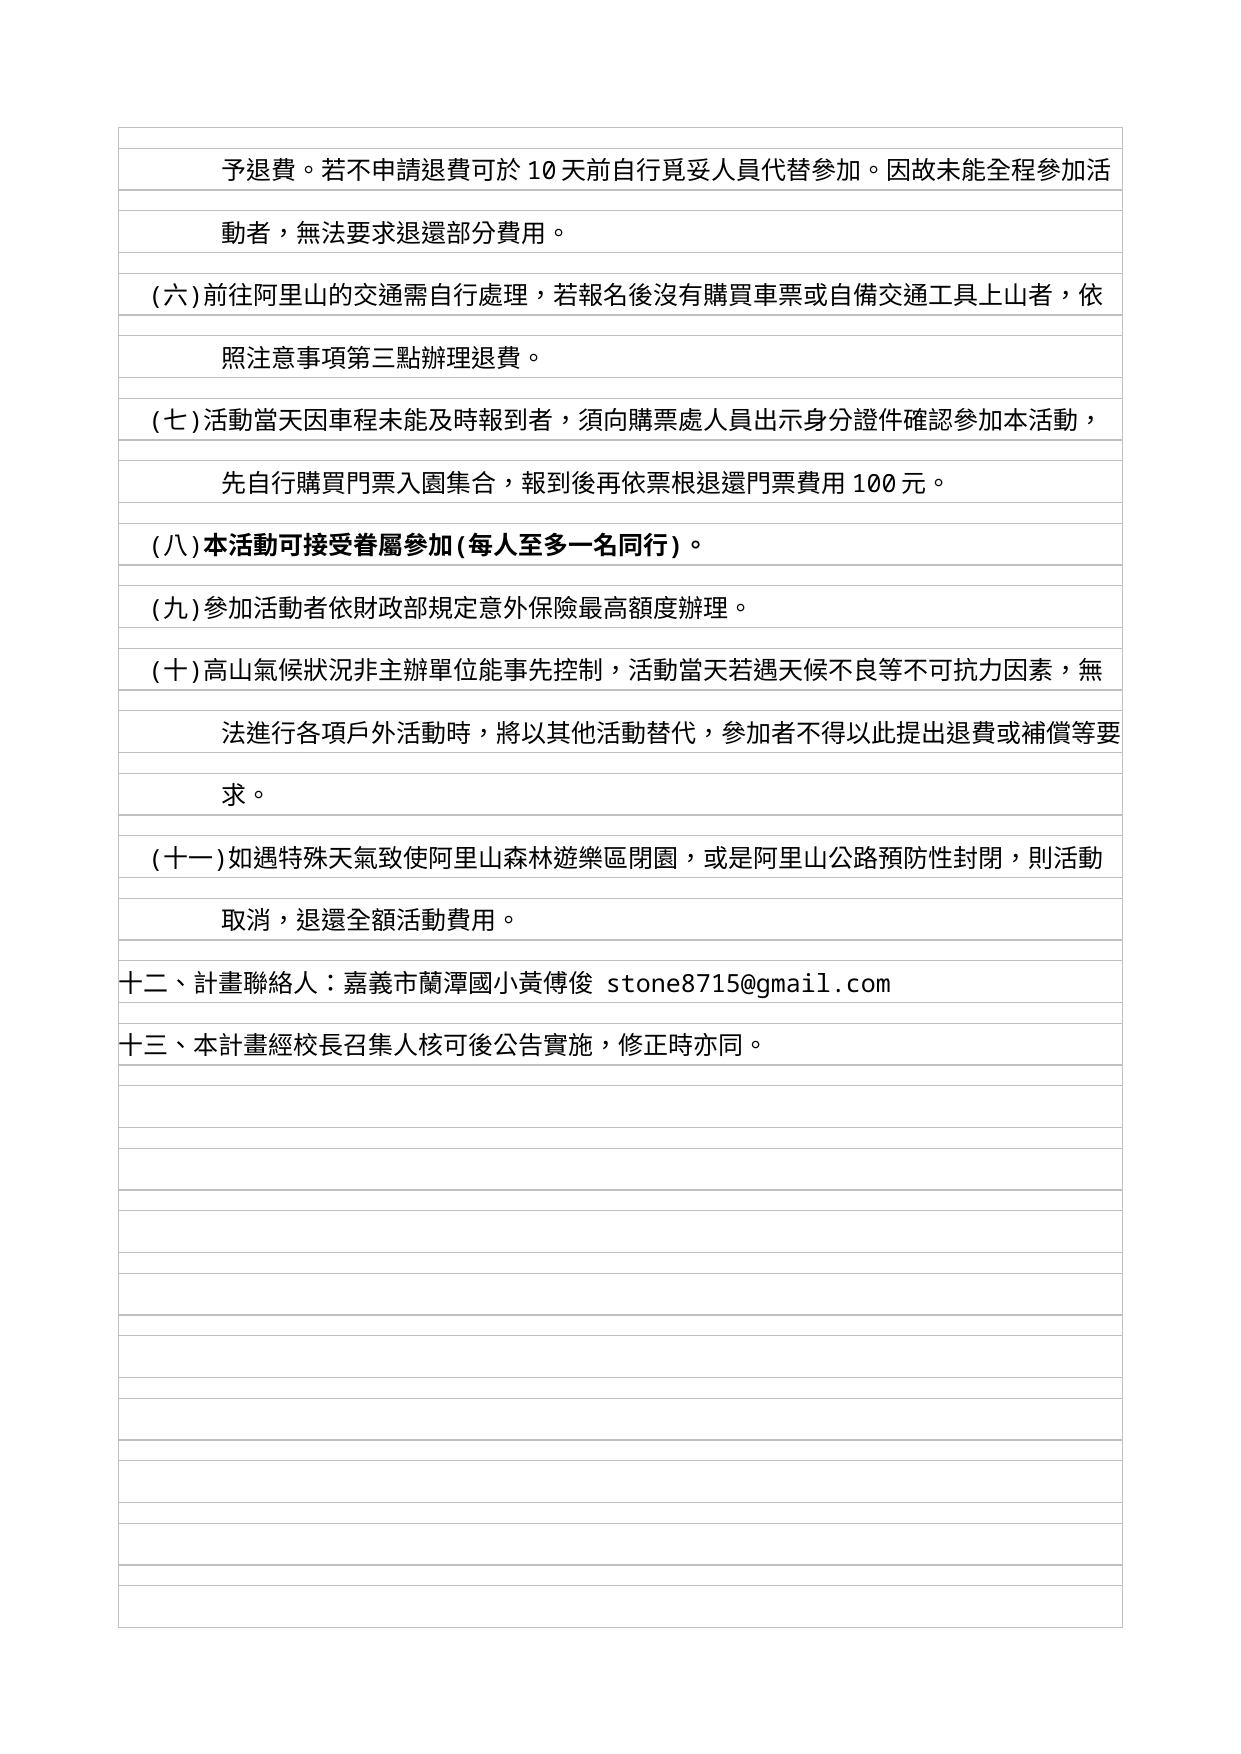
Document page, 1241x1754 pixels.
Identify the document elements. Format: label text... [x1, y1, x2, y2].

text 動者，無法要求退還部分費用。 [119, 211, 1122, 252]
text 先自行購買門票入園集合，報到後再依票根退還門票費用100元。 [119, 461, 1122, 502]
text [119, 628, 1122, 648]
text (十一)如遇特殊天氣致使阿里山森林遊樂區閉園，或是阿里山公路預防性封閉，則活動 [119, 836, 1122, 877]
text 予退費。若不申請退費可於10天前自行覓妥人員代替參加。因故未能全程參加活 [119, 149, 1122, 189]
text [119, 128, 1122, 148]
text [119, 503, 1122, 523]
text [119, 253, 1122, 273]
text [119, 191, 1122, 210]
text [119, 878, 1122, 898]
text 取消，退還全額活動費用。 [119, 899, 1122, 939]
text (十)高山氣候狀況非主辦單位能事先控制，活動當天若遇天候不良等不可抗力因素，無 [119, 649, 1122, 689]
text [119, 1003, 1122, 1023]
text [119, 441, 1122, 460]
text (九)參加活動者依財政部規定意外保險最高額度辦理。 [119, 586, 1122, 627]
text (八)本活動可接受眷屬參加(每人至多一名同行)。 [119, 524, 1122, 564]
text [119, 691, 1122, 710]
text [119, 378, 1122, 398]
text 求。 [119, 774, 1122, 814]
text [119, 753, 1122, 773]
text [119, 566, 1122, 585]
text 照注意事項第三點辦理退費。 [119, 336, 1122, 377]
text 十二、計畫聯絡人：嘉義市蘭潭國小黃傅俊 stone8715@gmail.com [119, 961, 1122, 1002]
text [119, 316, 1122, 335]
text 法進行各項戶外活動時，將以其他活動替代，參加者不得以此提出退費或補償等要 [119, 711, 1122, 752]
text (六)前往阿里山的交通需自行處理，若報名後沒有購買車票或自備交通工具上山者，依 [119, 274, 1122, 314]
text [119, 941, 1122, 960]
text [119, 816, 1122, 835]
text 十三、本計畫經校長召集人核可後公告實施，修正時亦同。 [119, 1024, 1122, 1064]
text (七)活動當天因車程未能及時報到者，須向購票處人員出示身分證件確認參加本活動， [119, 399, 1122, 439]
